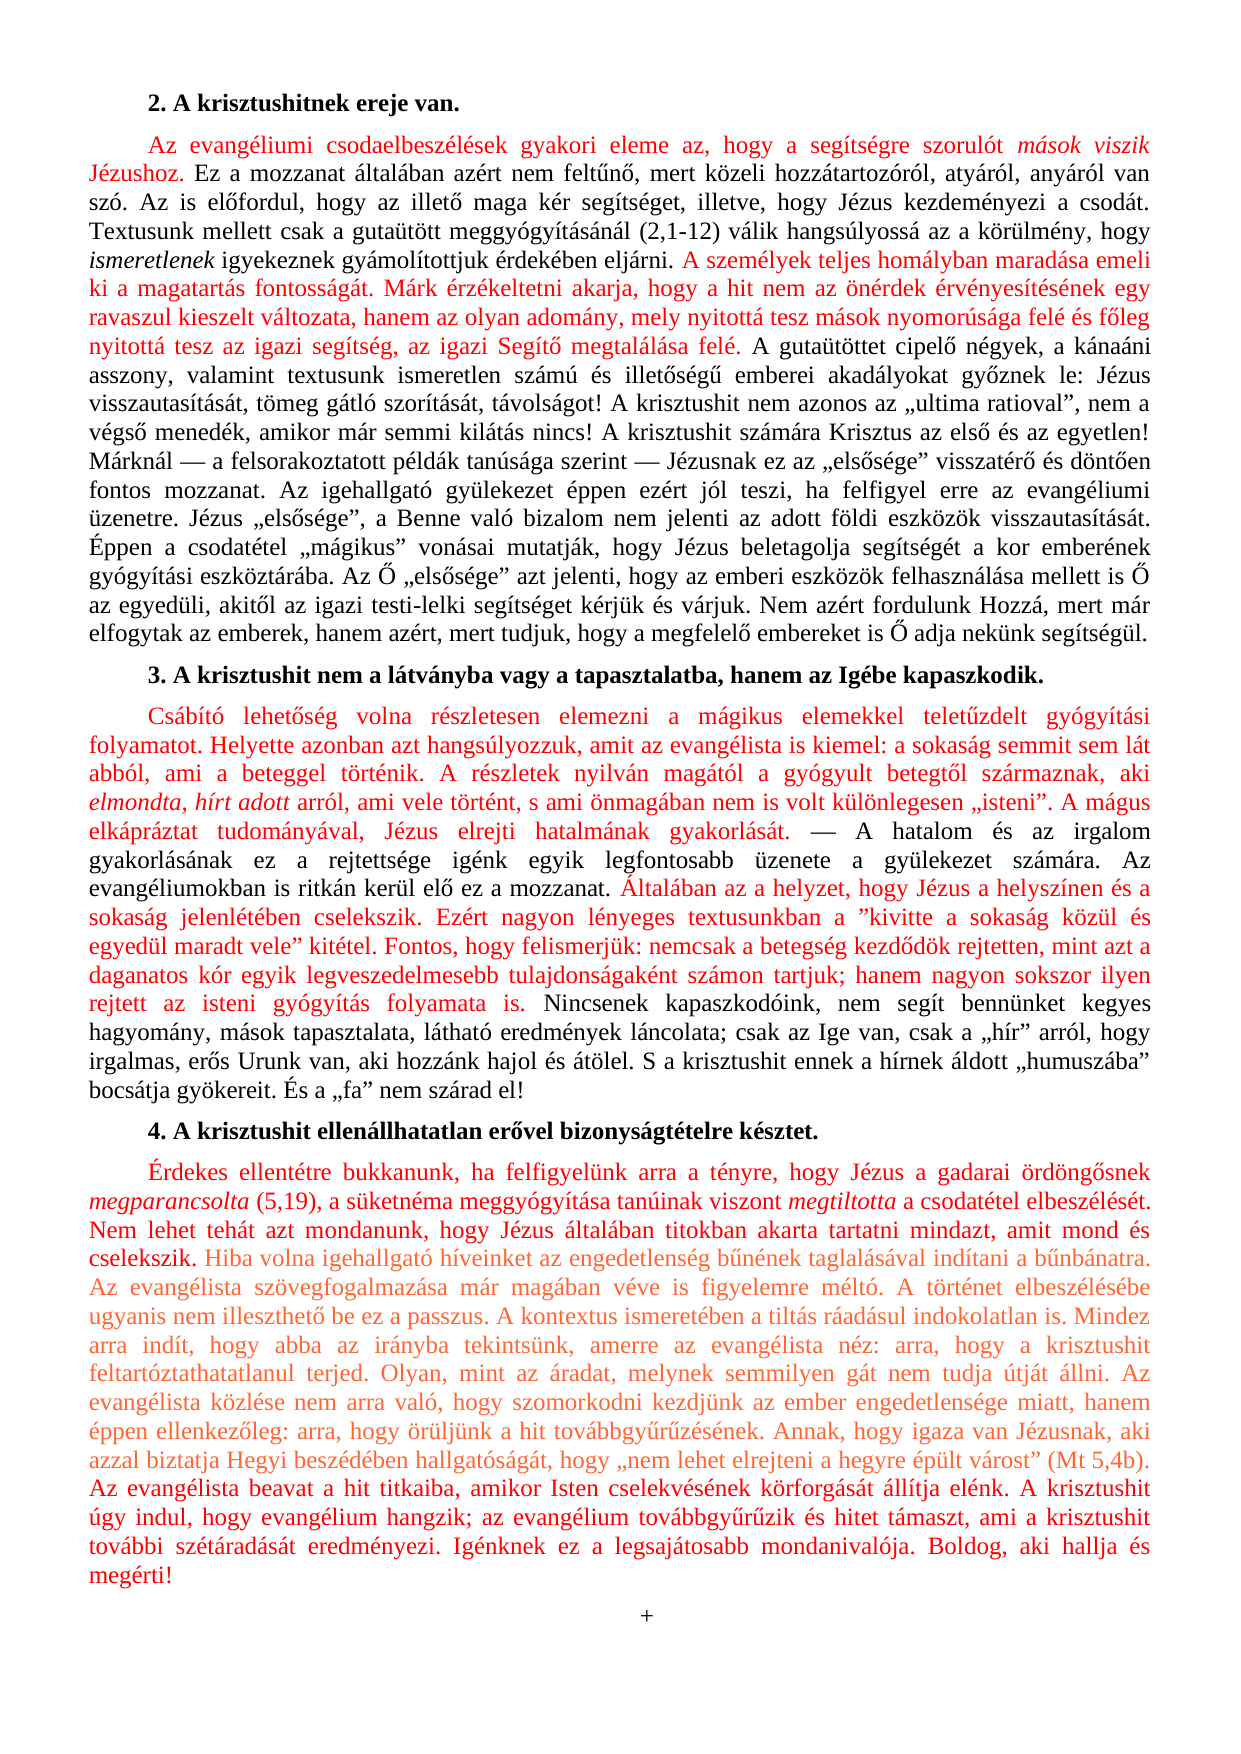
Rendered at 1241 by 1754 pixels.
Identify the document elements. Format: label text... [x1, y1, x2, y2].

text 4. A krisztushit ellenállhatatlan erővel bizonyságtételre késztet. [88, 1116, 1152, 1145]
text + [88, 1601, 1152, 1630]
text Az evangéliumi csodaelbeszélések gyakori eleme az, hogy a segítségre szorulót mások viszik Jézushoz. Ez a mozzanat általában azért nem feltűnő, mert közeli hozzátartozóról, atyáról, anyáról van szó. Az is előfordul, hogy az illető maga kér segítséget, illetve, hogy Jézus kezdeményezi a csodát. Textusunk mellett csak a gutaütött meggyógyításánál (2,1-12) válik hangsúlyossá az a körülmény, hogy ismeretlenek igyekeznek gyámolítottjuk érdekében eljárni. A személyek teljes homályban maradása emeli ki a magatartás fontosságát. Márk érzékeltetni akarja, hogy a hit nem az önérdek érvényesítésének egy ravaszul kieszelt változata, hanem az olyan adomány, mely nyitottá tesz mások nyomorúsága felé és főleg nyitottá tesz az igazi segítség, az igazi Segítő megtalálása felé. A gutaütöttet cipelő négyek, a kánaáni asszony, valamint textusunk ismeretlen számú és illetőségű emberei akadályokat győznek le: Jézus visszautasítását, tömeg gátló szorítását, távolságot! A krisztushit nem azonos az „ultima ratioval”, nem a végső menedék, amikor már semmi kilátás nincs! A krisztushit számára Krisztus az első és az egyetlen! Márknál — a felsorakoztatott példák tanúsága szerint — Jézusnak ez az „elsősége” visszatérő és döntően fontos mozzanat. Az igehallgató gyülekezet éppen ezért jól teszi, ha felfigyel erre az evangéliumi üzenetre. Jézus „elsősége”, a Benne való bizalom nem jelenti az adott földi eszközök visszautasítását. Éppen a csodatétel „mágikus” vonásai mutatják, hogy Jézus beletagolja segítségét a kor emberének gyógyítási eszköztárába. Az Ő „elsősége” azt jelenti, hogy az emberi eszközök felhasználása mellett is Ő az egyedüli, akitől az igazi testi-lelki segítséget kérjük és várjuk. Nem azért fordulunk Hozzá, mert már elfogytak az emberek, hanem azért, mert tudjuk, hogy a megfelelő embereket is Ő adja nekünk segítségül. [88, 130, 1152, 647]
text 2. A krisztushitnek ereje van. [88, 88, 1152, 117]
text 3. A krisztushit nem a látványba vagy a tapasztalatba, hanem az Igébe kapaszkodik. [88, 660, 1152, 688]
text Csábító lehetőség volna részletesen elemezni a mágikus elemekkel teletűzdelt gyógyítási folyamatot. Helyette azonban azt hangsúlyozzuk, amit az evangélista is kiemel: a sokaság semmit sem lát abból, ami a beteggel történik. A részletek nyilván magától a gyógyult betegtől származnak, aki elmondta, hírt adott arról, ami vele történt, s ami önmagában nem is volt különlegesen „isteni”. A mágus elkápráztat tudományával, Jézus elrejti hatalmának gyakorlását. — A hatalom és az irgalom gyakorlásának ez a rejtettsége igénk egyik legfontosabb üzenete a gyülekezet számára. Az evangéliumokban is ritkán kerül elő ez a mozzanat. Általában az a helyzet, hogy Jézus a helyszínen és a sokaság jelenlétében cselekszik. Ezért nagyon lényeges textusunkban a ”kivitte a sokaság közül és egyedül maradt vele” kitétel. Fontos, hogy felismerjük: nemcsak a betegség kezdődök rejtetten, mint azt a daganatos kór egyik legveszedelmesebb tulajdonságaként számon tartjuk; hanem nagyon sokszor ilyen rejtett az isteni gyógyítás folyamata is. Nincsenek kapaszkodóink, nem segít bennünket kegyes hagyomány, mások tapasztalata, látható eredmények láncolata; csak az Ige van, csak a „hír” arról, hogy irgalmas, erős Urunk van, aki hozzánk hajol és átölel. S a krisztushit ennek a hírnek áldott „humuszába” bocsátja gyökereit. És a „fa” nem szárad el! [88, 701, 1152, 1103]
text Érdekes ellentétre bukkanunk, ha felfigyelünk arra a tényre, hogy Jézus a gadarai ördöngősnek megparancsolta (5,19), a süketnéma meggyógyítása tanúinak viszont megtiltotta a csodatétel elbeszélését. Nem lehet tehát azt mondanunk, hogy Jézus általában titokban akarta tartatni mindazt, amit mond és cselekszik. Hiba volna igehallgató híveinket az engedetlenség bűnének taglalásával indítani a bűnbánatra. Az evangélista szövegfogalmazása már magában véve is figyelemre méltó. A történet elbeszélésébe ugyanis nem illeszthető be ez a passzus. A kontextus ismeretében a tiltás ráadásul indokolatlan is. Mindez arra indít, hogy abba az irányba tekintsünk, amerre az evangélista néz: arra, hogy a krisztushit feltartóztathatatlanul terjed. Olyan, mint az áradat, melynek semmilyen gát nem tudja útját állni. Az evangélista közlése nem arra való, hogy szomorkodni kezdjünk az ember engedetlensége miatt, hanem éppen ellenkezőleg: arra, hogy örüljünk a hit továbbgyűrűzésének. Annak, hogy igaza van Jézusnak, aki azzal biztatja Hegyi beszédében hallgatóságát, hogy „nem lehet elrejteni a hegyre épült várost” (Mt 5,4b). Az evangélista beavat a hit titkaiba, amikor Isten cselekvésének körforgását állítja elénk. A krisztushit úgy indul, hogy evangélium hangzik; az evangélium továbbgyűrűzik és hitet támaszt, ami a krisztushit további szétáradását eredményezi. Igénknek ez a legsajátosabb mondanivalója. Boldog, aki hallja és megérti! [88, 1157, 1152, 1588]
